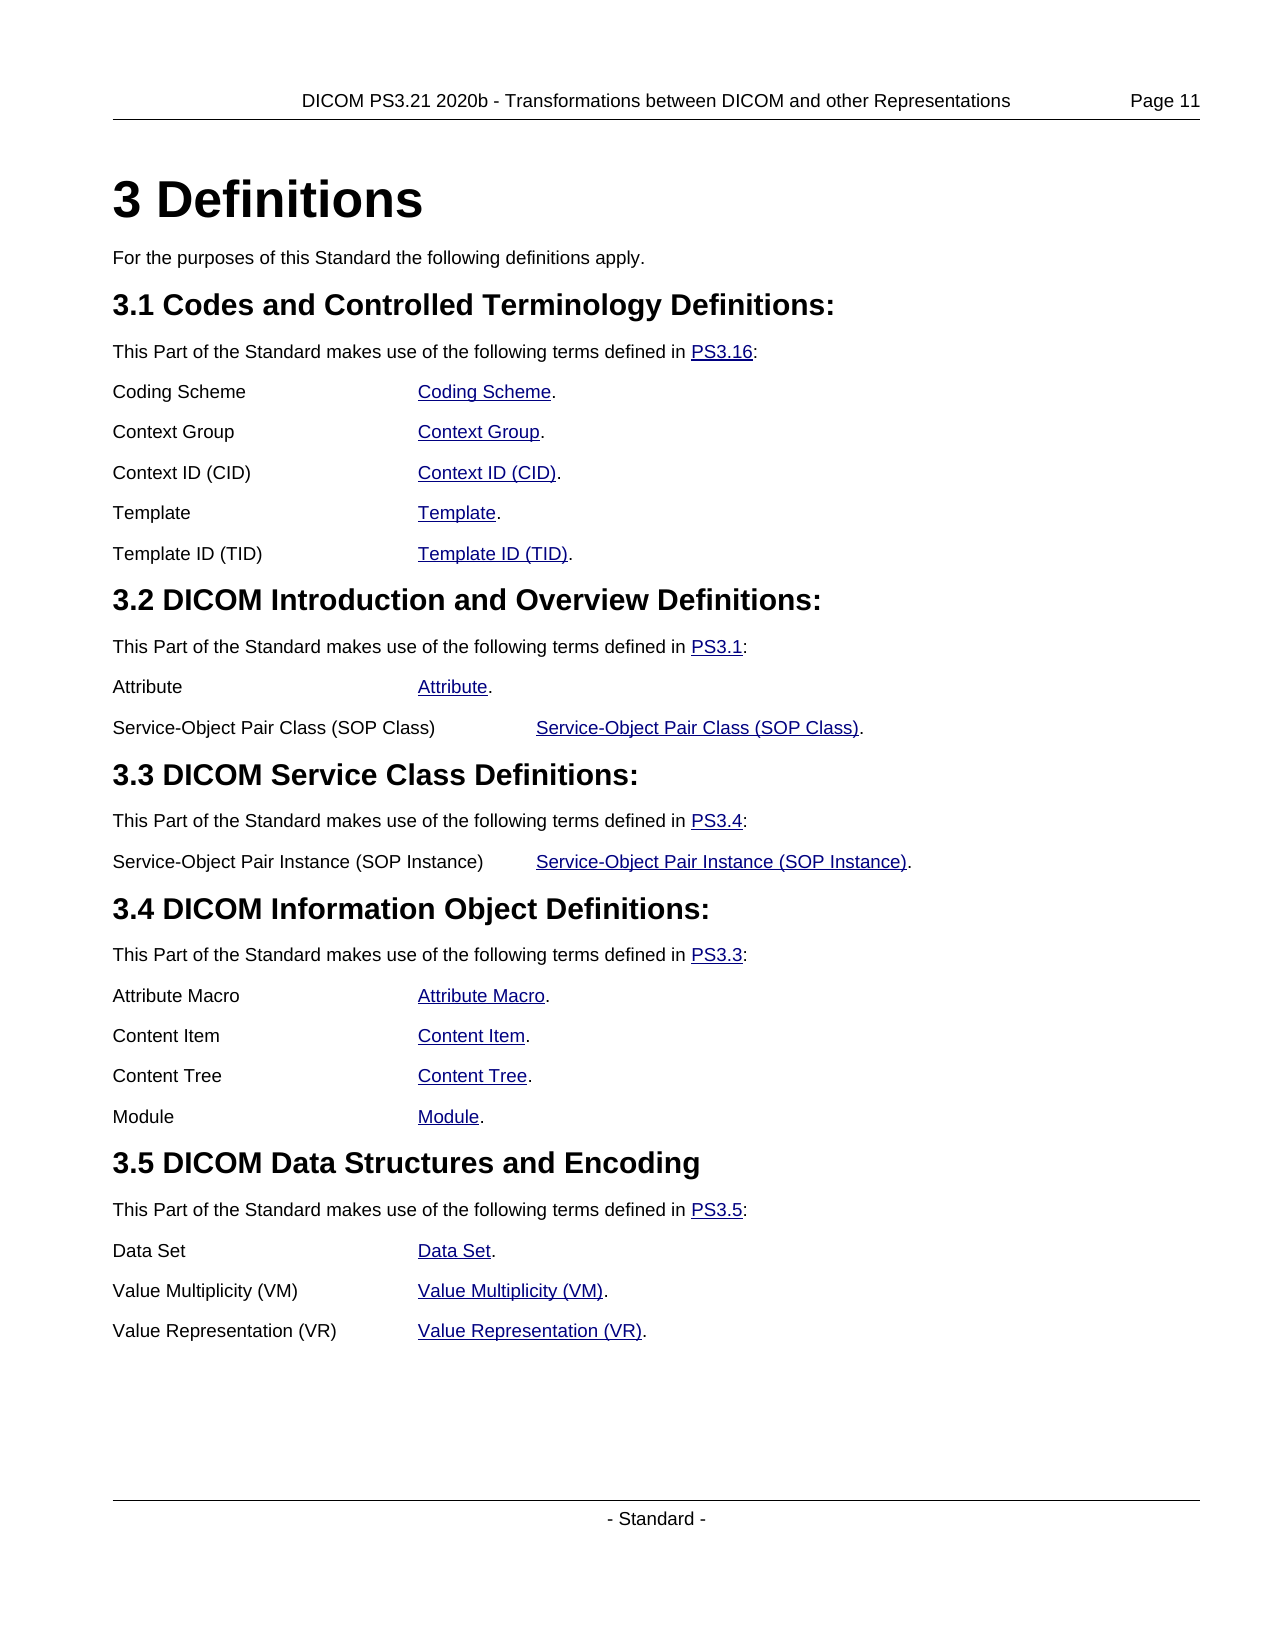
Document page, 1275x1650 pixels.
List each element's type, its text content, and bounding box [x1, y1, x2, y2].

text Context Group Context Group. [112, 421, 1200, 443]
text This Part of the Standard makes use of the following terms defined in PS3.5: [112, 1199, 1200, 1221]
text For the purposes of this Standard the following definitions apply. [112, 247, 1200, 269]
text 3.3 DICOM Service Class Definitions: [112, 757, 1200, 791]
text Module Module. [112, 1105, 1200, 1127]
text Template ID (TID) Template ID (TID). [112, 542, 1200, 564]
text Content Item Content Item. [112, 1025, 1200, 1046]
text This Part of the Standard makes use of the following terms defined in PS3.4: [112, 810, 1200, 832]
text Data Set Data Set. [112, 1239, 1200, 1261]
text Value Multiplicity (VM) Value Multiplicity (VM). [112, 1280, 1200, 1301]
text 3 Definitions [112, 169, 1200, 228]
text Attribute Attribute. [112, 676, 1200, 698]
text 3.2 DICOM Introduction and Overview Definitions: [112, 583, 1200, 617]
text Coding Scheme Coding Scheme. [112, 381, 1200, 403]
text Context ID (CID) Context ID (CID). [112, 462, 1200, 483]
text Attribute Macro Attribute Macro. [112, 984, 1200, 1006]
text This Part of the Standard makes use of the following terms defined in PS3.1: [112, 636, 1200, 657]
text Service-Object Pair Instance (SOP Instance) Service-Object Pair Instance (SOP Instance). [112, 851, 1200, 872]
text This Part of the Standard makes use of the following terms defined in PS3.3: [112, 944, 1200, 966]
text Service-Object Pair Class (SOP Class) Service-Object Pair Class (SOP Class). [112, 717, 1200, 738]
text 3.1 Codes and Controlled Terminology Definitions: [112, 287, 1200, 322]
text Template Template. [112, 502, 1200, 523]
text 3.5 DICOM Data Structures and Encoding [112, 1146, 1200, 1180]
text Value Representation (VR) Value Representation (VR). [112, 1320, 1200, 1342]
text This Part of the Standard makes use of the following terms defined in PS3.16: [112, 341, 1200, 362]
text 3.4 DICOM Information Object Definitions: [112, 891, 1200, 925]
text Content Tree Content Tree. [112, 1065, 1200, 1087]
